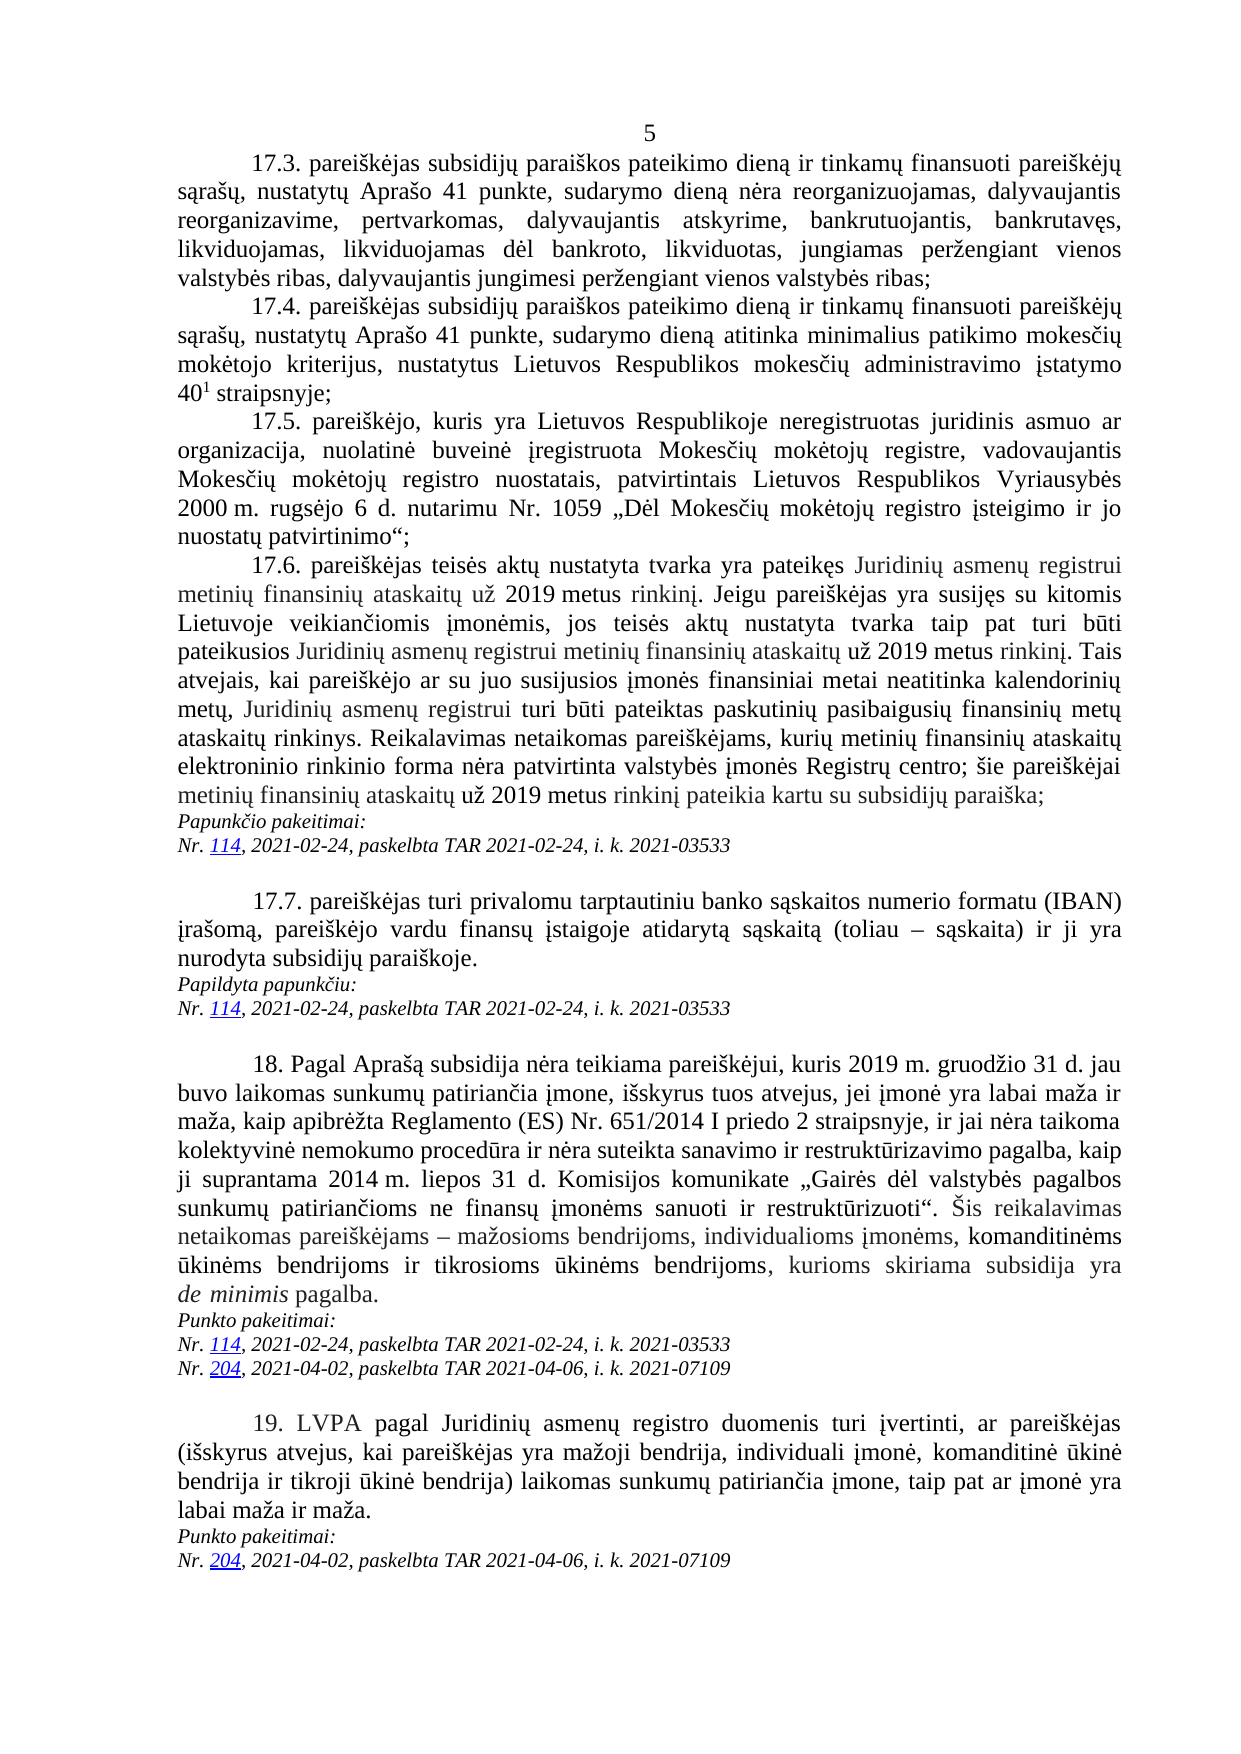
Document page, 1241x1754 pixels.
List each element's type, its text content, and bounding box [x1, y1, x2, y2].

text 17.5. pareiškėjo, kuris yra Lietuvos Respublikoje neregistruotas juridinis asmuo ar organizacija, nuolatinė buveinė įregistruota Mokesčių mokėtojų registre, vadovaujantis Mokesčių mokėtojų registro nuostatais, patvirtintais Lietuvos Respublikos Vyriausybės 2000 m. rugsėjo 6 d. nutarimu Nr. 1059 „Dėl Mokesčių mokėtojų registro įsteigimo ir jo nuostatų patvirtinimo“; [177, 406, 1122, 550]
text 17.7. pareiškėjas turi privalomu tarptautiniu banko sąskaitos numerio formatu (IBAN) įrašomą, pareiškėjo vardu finansų įstaigoje atidarytą sąskaitą (toliau – sąskaita) ir ji yra nurodyta subsidijų paraiškoje. [177, 886, 1122, 972]
text 18. Pagal Aprašą subsidija nėra teikiama pareiškėjui, kuris 2019 m. gruodžio 31 d. jau buvo laikomas sunkumų patiriančia įmone, išskyrus tuos atvejus, jei įmonė yra labai maža ir maža, kaip apibrėžta Reglamento (ES) Nr. 651/2014 I priedo 2 straipsnyje, ir jai nėra taikoma kolektyvinė nemokumo procedūra ir nėra suteikta sanavimo ir restruktūrizavimo pagalba, kaip ji suprantama 2014 m. liepos 31 d. Komisijos komunikate „Gairės dėl valstybės pagalbos sunkumų patiriančioms ne finansų įmonėms sanuoti ir restruktūrizuoti“. Šis reikalavimas netaikomas pareiškėjams – mažosioms bendrijoms, individualioms įmonėms, komanditinėms ūkinėms bendrijoms ir tikrosioms ūkinėms bendrijoms, kurioms skiriama subsidija yra de minimis pagalba. [177, 1049, 1122, 1308]
text Punkto pakeitimai: [177, 1523, 1122, 1548]
text 19. LVPA pagal Juridinių asmenų registro duomenis turi įvertinti, ar pareiškėjas (išskyrus atvejus, kai pareiškėjas yra mažoji bendrija, individuali įmonė, komanditinė ūkinė bendrija ir tikroji ūkinė bendrija) laikomas sunkumų patiriančia įmone, taip pat ar įmonė yra labai maža ir maža. [177, 1408, 1122, 1523]
text Nr. 204, 2021-04-02, paskelbta TAR 2021-04-06, i. k. 2021-07109 [177, 1548, 1122, 1572]
text Nr. 114, 2021-02-24, paskelbta TAR 2021-02-24, i. k. 2021-03533 [177, 996, 1122, 1020]
text Nr. 114, 2021-02-24, paskelbta TAR 2021-02-24, i. k. 2021-03533 [177, 1332, 1122, 1356]
text 17.4. pareiškėjas subsidijų paraiškos pateikimo dieną ir tinkamų finansuoti pareiškėjų sąrašų, nustatytų Aprašo 41 punkte, sudarymo dieną atitinka minimalius patikimo mokesčių mokėtojo kriterijus, nustatytus Lietuvos Respublikos mokesčių administravimo įstatymo 401 straipsnyje; [177, 291, 1122, 406]
text Punkto pakeitimai: [177, 1308, 1122, 1332]
text 17.3. pareiškėjas subsidijų paraiškos pateikimo dieną ir tinkamų finansuoti pareiškėjų sąrašų, nustatytų Aprašo 41 punkte, sudarymo dieną nėra reorganizuojamas, dalyvaujantis reorganizavime, pertvarkomas, dalyvaujantis atskyrime, bankrutuojantis, bankrutavęs, likviduojamas, likviduojamas dėl bankroto, likviduotas, jungiamas peržengiant vienos valstybės ribas, dalyvaujantis jungimesi peržengiant vienos valstybės ribas; [177, 148, 1122, 291]
text Nr. 204, 2021-04-02, paskelbta TAR 2021-04-06, i. k. 2021-07109 [177, 1356, 1122, 1380]
text Nr. 114, 2021-02-24, paskelbta TAR 2021-02-24, i. k. 2021-03533 [177, 833, 1122, 857]
text Papildyta papunkčiu: [177, 972, 1122, 996]
text Papunkčio pakeitimai: [177, 809, 1122, 833]
text 17.6. pareiškėjas teisės aktų nustatyta tvarka yra pateikęs Juridinių asmenų registrui metinių finansinių ataskaitų už 2019 metus rinkinį. Jeigu pareiškėjas yra susijęs su kitomis Lietuvoje veikiančiomis įmonėmis, jos teisės aktų nustatyta tvarka taip pat turi būti pateikusios Juridinių asmenų registrui metinių finansinių ataskaitų už 2019 metus rinkinį. Tais atvejais, kai pareiškėjo ar su juo susijusios įmonės finansiniai metai neatitinka kalendorinių metų, Juridinių asmenų registrui turi būti pateiktas paskutinių pasibaigusių finansinių metų ataskaitų rinkinys. Reikalavimas netaikomas pareiškėjams, kurių metinių finansinių ataskaitų elektroninio rinkinio forma nėra patvirtinta valstybės įmonės Registrų centro; šie pareiškėjai metinių finansinių ataskaitų už 2019 metus rinkinį pateikia kartu su subsidijų paraiška; [177, 550, 1122, 809]
